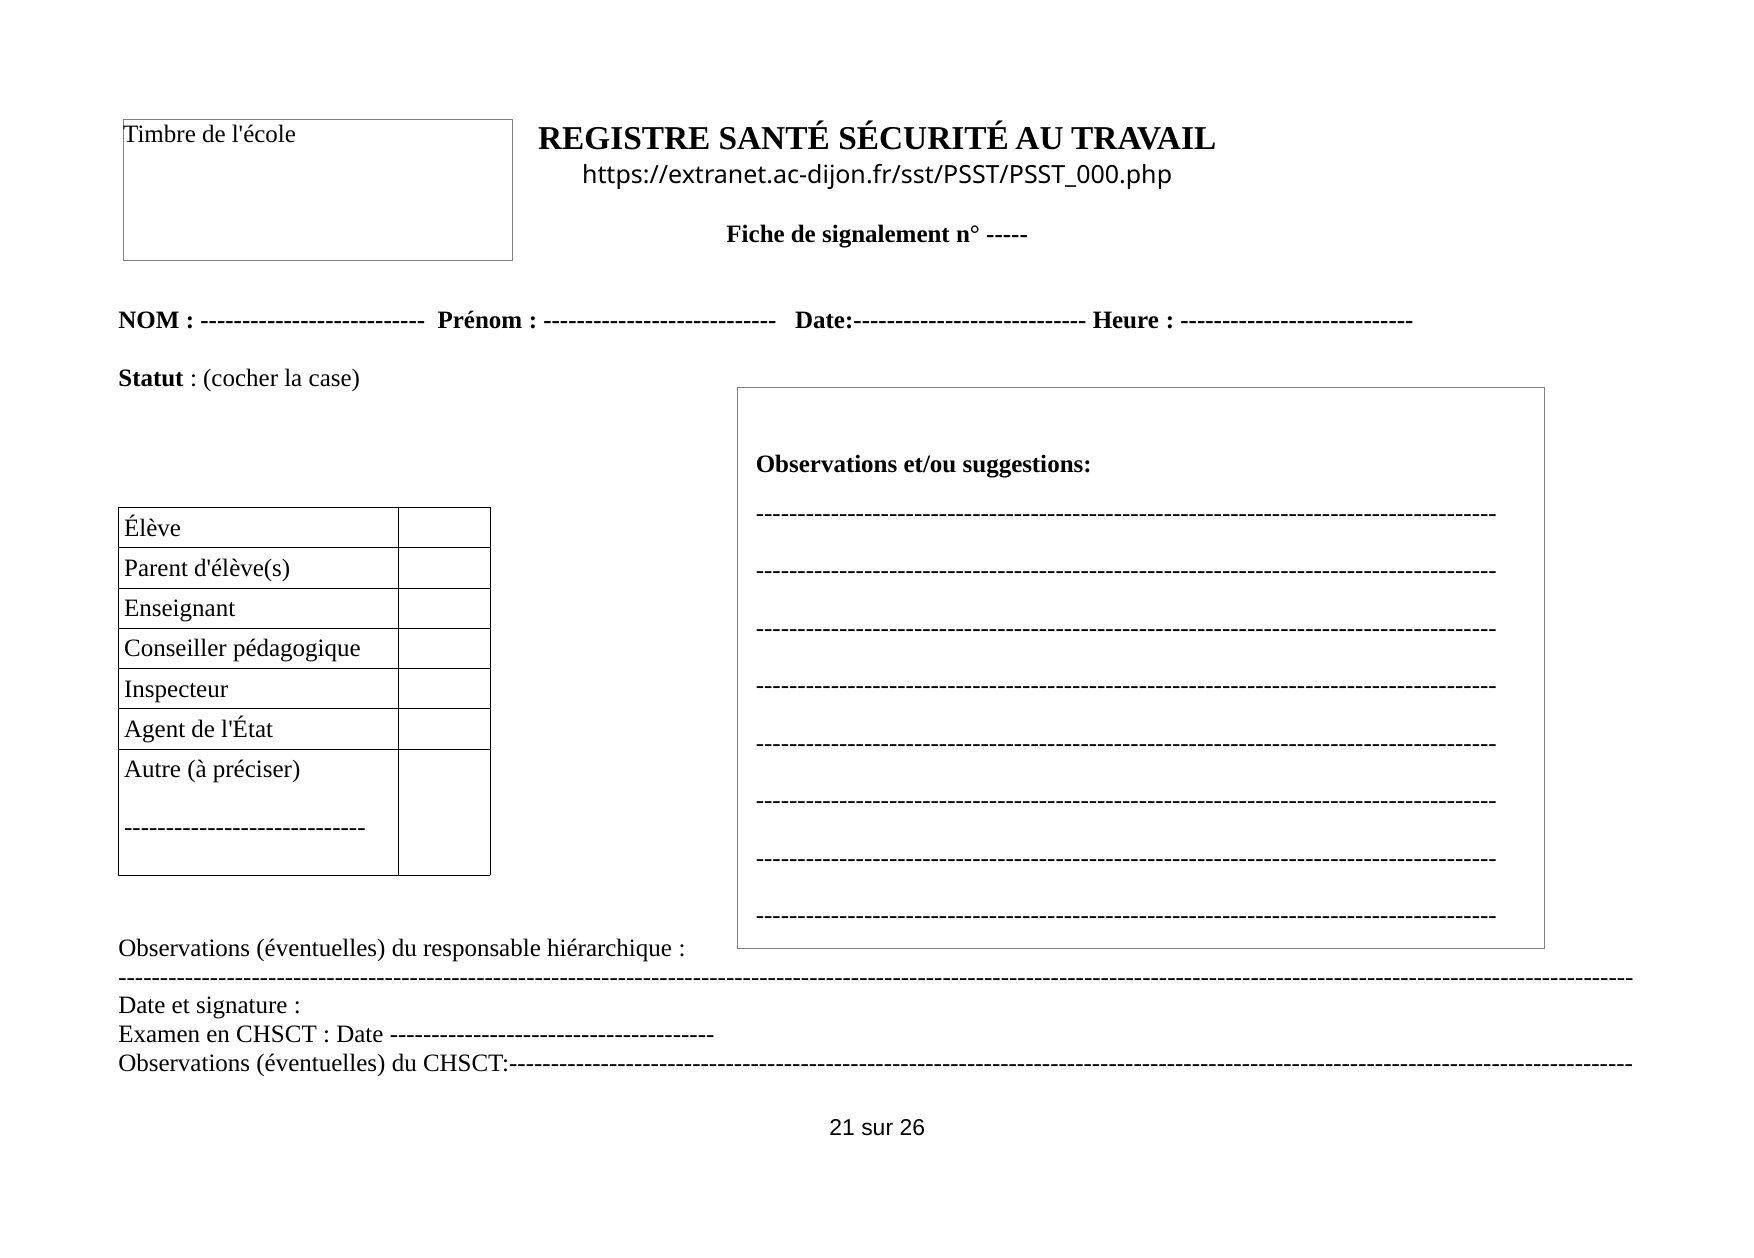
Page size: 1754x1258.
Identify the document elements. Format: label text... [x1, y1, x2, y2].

text Statut : (cocher la case) [118, 363, 1636, 392]
table_cell  [399, 669, 490, 708]
table_cell Autre (à préciser) ----------------------------- [119, 750, 398, 875]
text [118, 449, 737, 478]
table_header  [399, 508, 490, 547]
text Observations (éventuelles) du CHSCT:--------------------------------------------------------------------------------------------------------------------------------------- [118, 1048, 1636, 1077]
table_cell  [399, 589, 490, 628]
table_cell Enseignant [119, 589, 398, 628]
text [1545, 449, 1636, 478]
table_cell Inspecteur [119, 669, 398, 708]
text Observations (éventuelles) du responsable hiérarchique : [118, 933, 1636, 962]
text NOM : --------------------------- Prénom : ---------------------------- Date:---------------------------- Heure : ---------------------------- [118, 306, 1636, 334]
text REGISTRE SANTÉ SÉCURITÉ AU TRAVAIL [118, 118, 1636, 156]
text Fiche de signalement n° ----- [513, 219, 1636, 248]
text Examen en CHSCT : Date --------------------------------------- [118, 1019, 1636, 1048]
text [124, 156, 512, 191]
text https://extranet.ac-dijon.fr/sst/PSST/PSST_000.php [513, 156, 1636, 191]
text Observations et/ou suggestions: [738, 449, 1544, 478]
table_cell  [399, 709, 490, 749]
text Date et signature : [118, 990, 1636, 1019]
table_cell  [399, 750, 490, 875]
table_cell  [399, 548, 490, 587]
table_cell Agent de l'État [119, 709, 398, 749]
table_header Élève [119, 508, 398, 547]
text -------------------------------------------------------------------------------------------------------------------------------------------------------------------------------------- [118, 962, 1636, 990]
table_cell  [399, 629, 490, 668]
table_cell Conseiller pédagogique [119, 629, 398, 668]
table_cell Parent d'élève(s) [119, 548, 398, 587]
text [124, 219, 512, 248]
